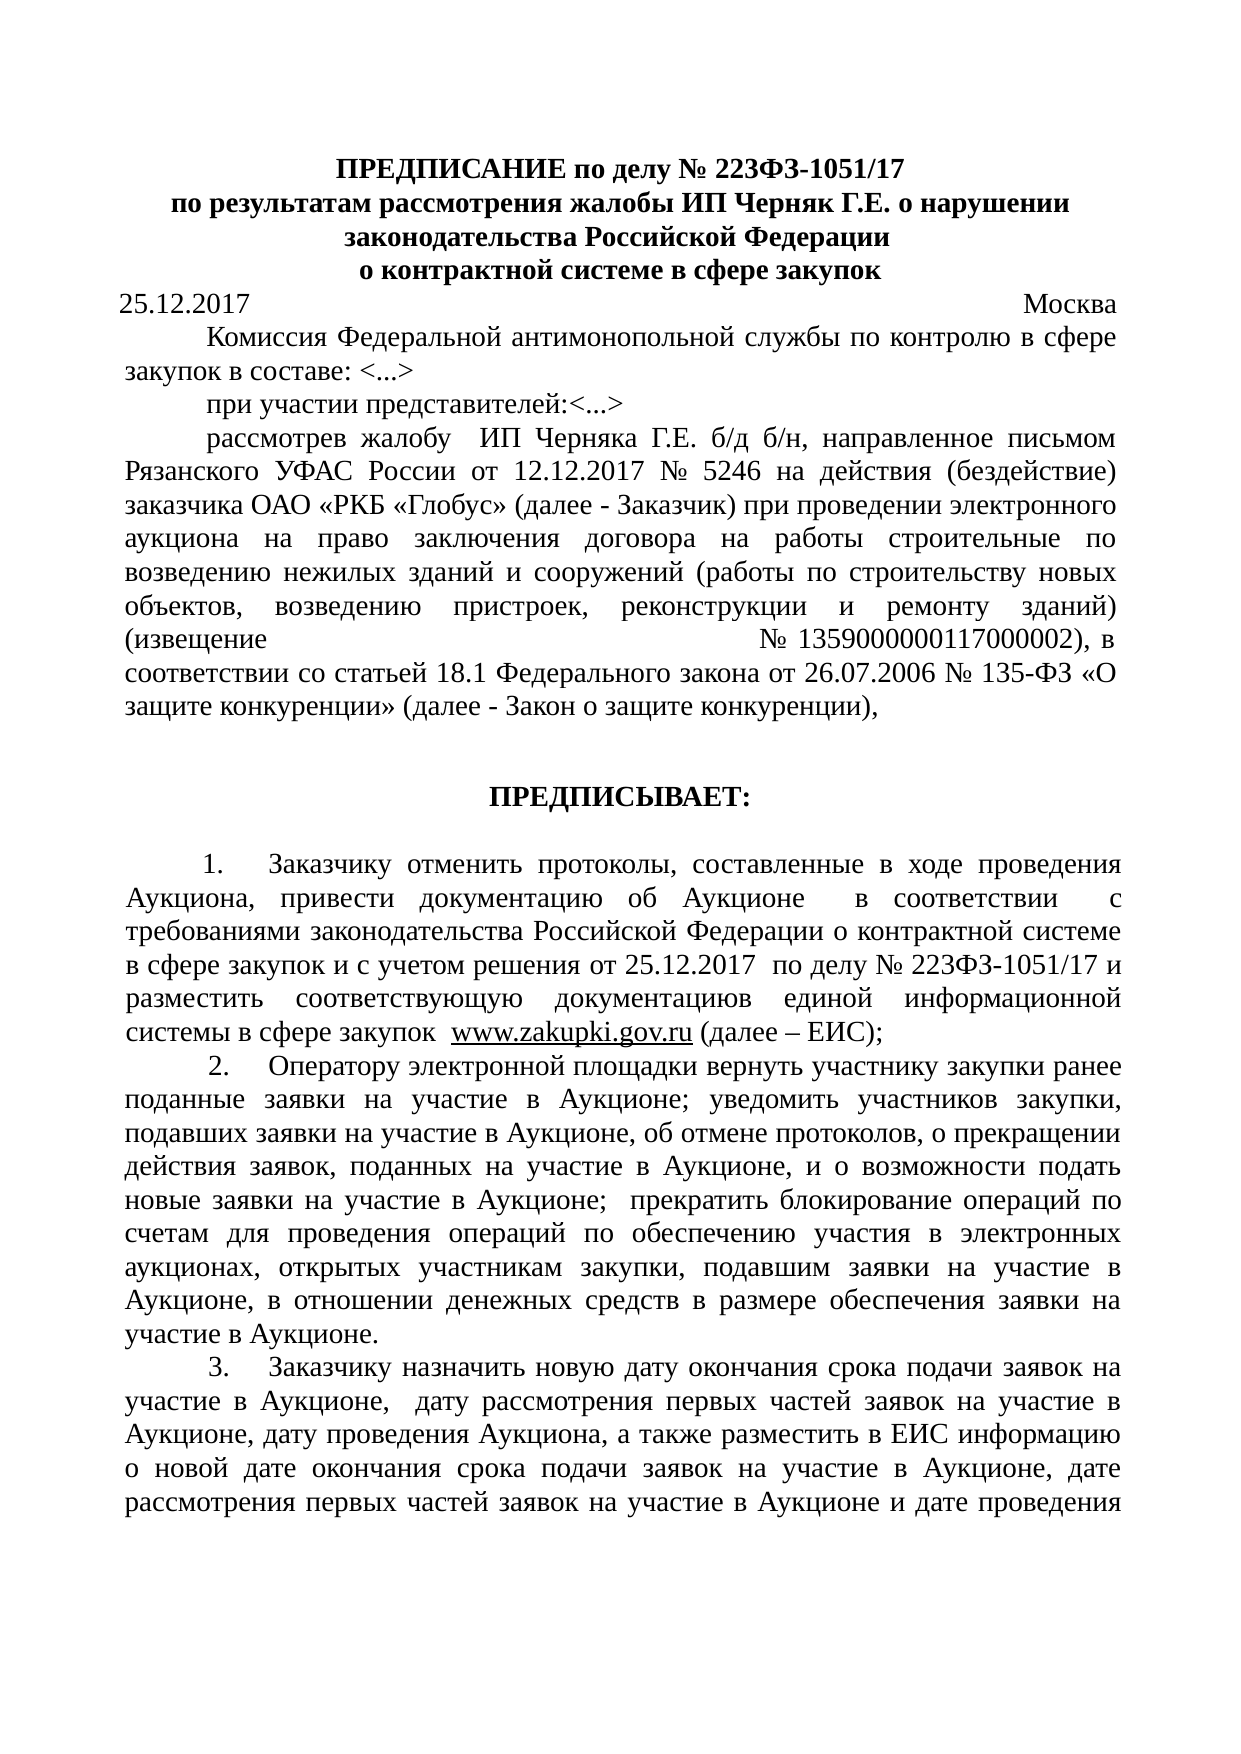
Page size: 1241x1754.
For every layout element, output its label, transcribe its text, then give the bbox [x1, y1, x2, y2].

list Оператору электронной площадки вернуть участнику закупки ранее поданные заявки на участие в Аукционе; уведомить участников закупки, подавших заявки на участие в Аукционе, об отмене протоколов, о прекращении действия заявок, поданных на участие в Аукционе, и о возможности подать новые заявки на участие в Аукционе; прекратить блокирование операций по счетам для проведения операций по обеспечению участия в электронных аукционах, открытых участникам закупки, подавшим заявки на участие в Аукционе, в отношении денежных средств в размере обеспечения заявки на участие в Аукционе. [124, 1048, 1122, 1349]
text Комиссия Федеральной антимонопольной службы по контролю в сфере закупок в составе: <...> [124, 319, 1117, 386]
text 25.12.2017 Москва [118, 286, 1117, 319]
text о контрактной системе в сфере закупок [123, 252, 1117, 286]
text по результатам рассмотрения жалобы ИП Черняк Г.Е. о нарушении законодательства Российской Федерации [123, 185, 1117, 252]
list Заказчику отменить протоколы, составленные в ходе проведения Аукциона, привести документацию об Аукционе в соответствии с требованиями законодательства Российской Федерации о контрактной системе в сфере закупок и с учетом решения от 25.12.2017 по делу № 223ФЗ-1051/17 и разместить соответствующую документациюв единой информационной системы в сфере закупок www.zakupki.gov.ru (далее – ЕИС); [125, 846, 1122, 1048]
text ПРЕДПИСАНИЕ по делу № 223ФЗ-1051/17 [123, 152, 1117, 185]
text ПРЕДПИСЫВАЕТ: [118, 779, 1122, 813]
text при участии представителей:<...> [124, 386, 1117, 420]
text рассмотрев жалобу ИП Черняка Г.Е. б/д б/н, направленное письмом Рязанского УФАС России от 12.12.2017 № 5246 на действия (бездействие) заказчика ОАО «РКБ «Глобус» (далее - Заказчик) при проведении электронного аукциона на право заключения договора на работы строительные по возведению нежилых зданий и сооружений (работы по строительству новых объектов, возведению пристроек, реконструкции и ремонту зданий) (извещение № 1359000000117000002), в соответствии со статьей 18.1 Федерального закона от 26.07.2006 № 135-ФЗ «О защите конкуренции» (далее - Закон о защите конкуренции), [124, 420, 1117, 722]
list Заказчику назначить новую дату окончания срока подачи заявок на участие в Аукционе, дату рассмотрения первых частей заявок на участие в Аукционе, дату проведения Аукциона, а также разместить в ЕИС информацию о новой дате окончания срока подачи заявок на участие в Аукционе, дате рассмотрения первых частей заявок на участие в Аукционе и дате проведения [124, 1349, 1122, 1517]
